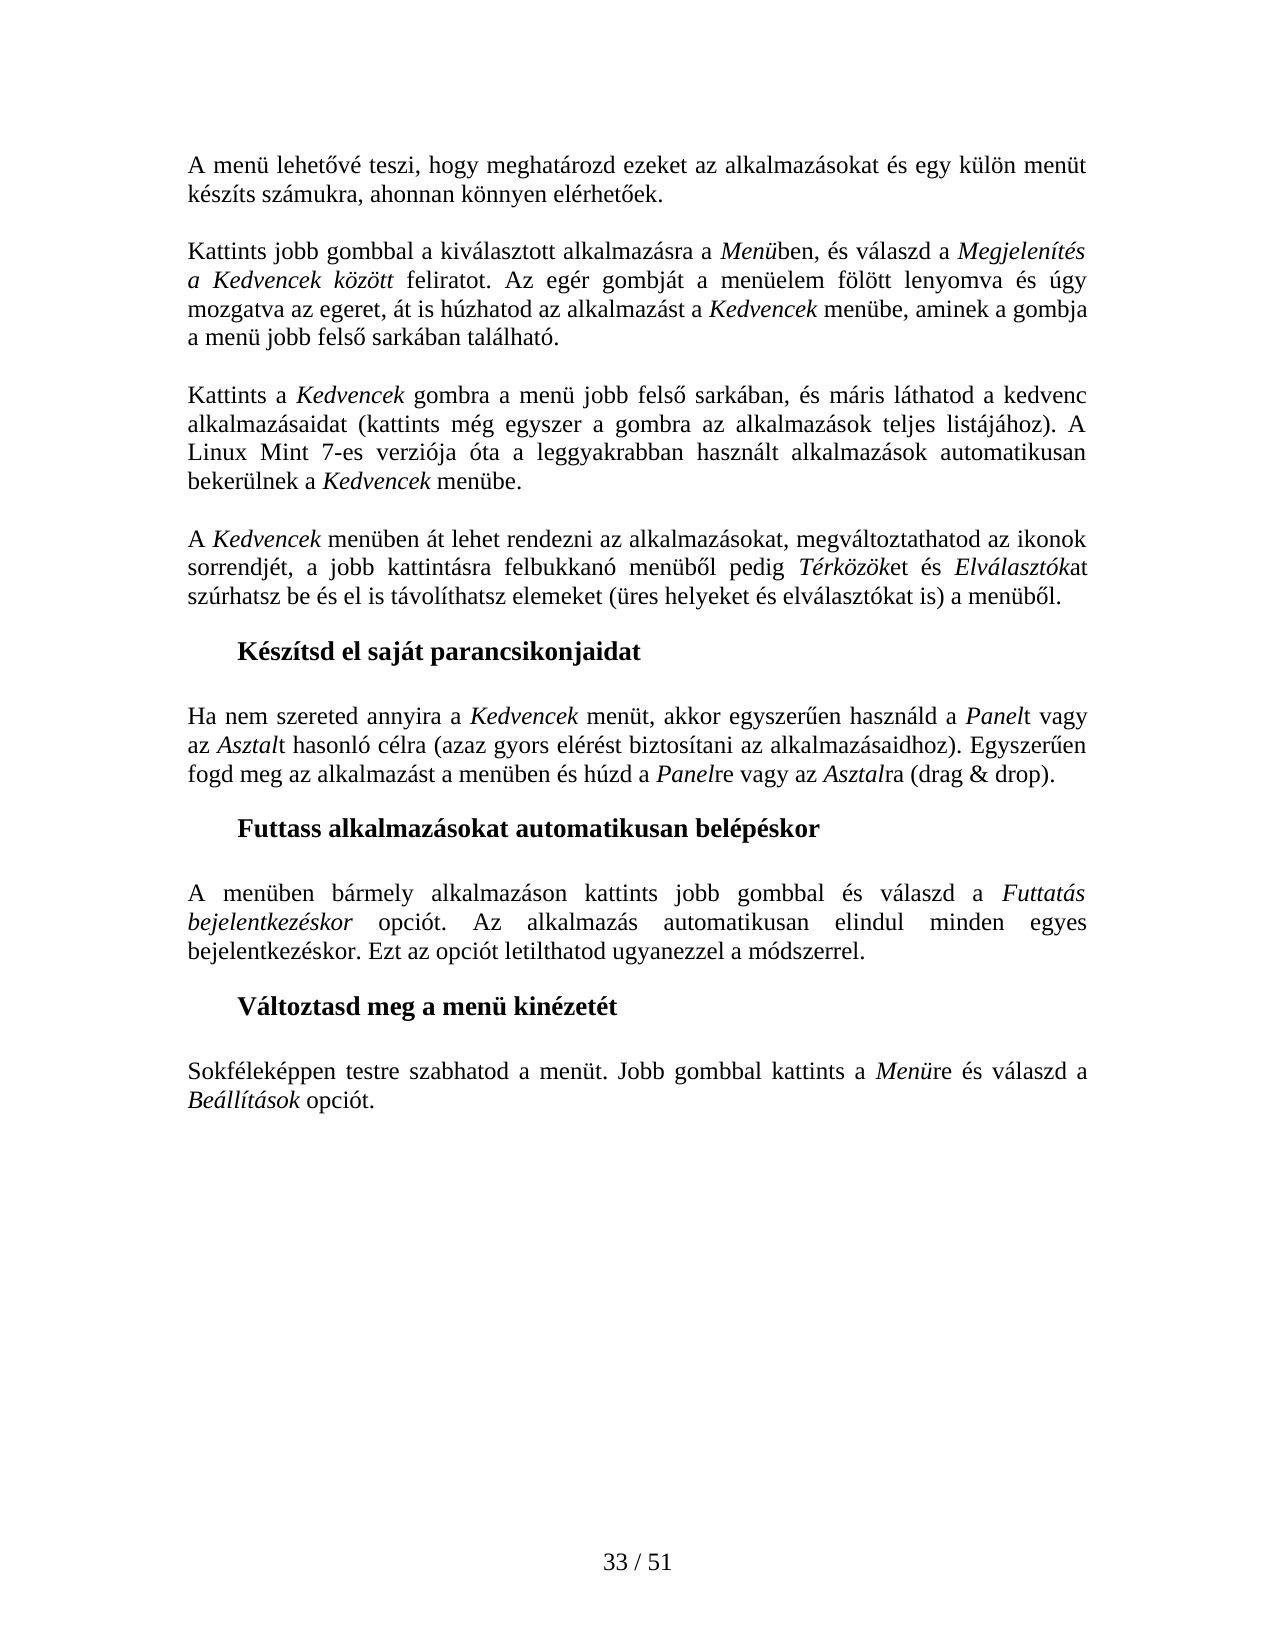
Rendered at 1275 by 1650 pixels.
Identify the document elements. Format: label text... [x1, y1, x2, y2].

text Ha nem szereted annyira a Kedvencek menüt, akkor egyszerűen használd a Panelt vagy az Asztalt hasonló célra (azaz gyors elérést biztosítani az alkalmazásaidhoz). Egyszerűen fogd meg az alkalmazást a menüben és húzd a Panelre vagy az Asztalra (drag & drop). [187, 701, 1087, 787]
text Kattints jobb gombbal a kiválasztott alkalmazásra a Menüben, és válaszd a Megjelenítés a Kedvencek között feliratot. Az egér gombját a menüelem fölött lenyomva és úgy mozgatva az egeret, át is húzhatod az alkalmazást a Kedvencek menübe, aminek a gombja a menü jobb felső sarkában található. [187, 236, 1087, 351]
text Sokféleképpen testre szabhatod a menüt. Jobb gombbal kattints a Menüre és válaszd a Beállítások opciót. [187, 1056, 1087, 1113]
subtitle Változtasd meg a menü kinézetét [187, 990, 1087, 1021]
text Kattints a Kedvencek gombra a menü jobb felső sarkában, és máris láthatod a kedvenc alkalmazásaidat (kattints még egyszer a gombra az alkalmazások teljes listájához). A Linux Mint 7-es verziója óta a leggyakrabban használt alkalmazások automatikusan bekerülnek a Kedvencek menübe. [187, 380, 1087, 495]
subtitle Készítsd el saját parancsikonjaidat [187, 635, 1087, 666]
subtitle Futtass alkalmazásokat automatikusan belépéskor [187, 812, 1087, 843]
text A menü lehetővé teszi, hogy meghatározd ezeket az alkalmazásokat és egy külön menüt készíts számukra, ahonnan könnyen elérhetőek. [187, 150, 1087, 207]
